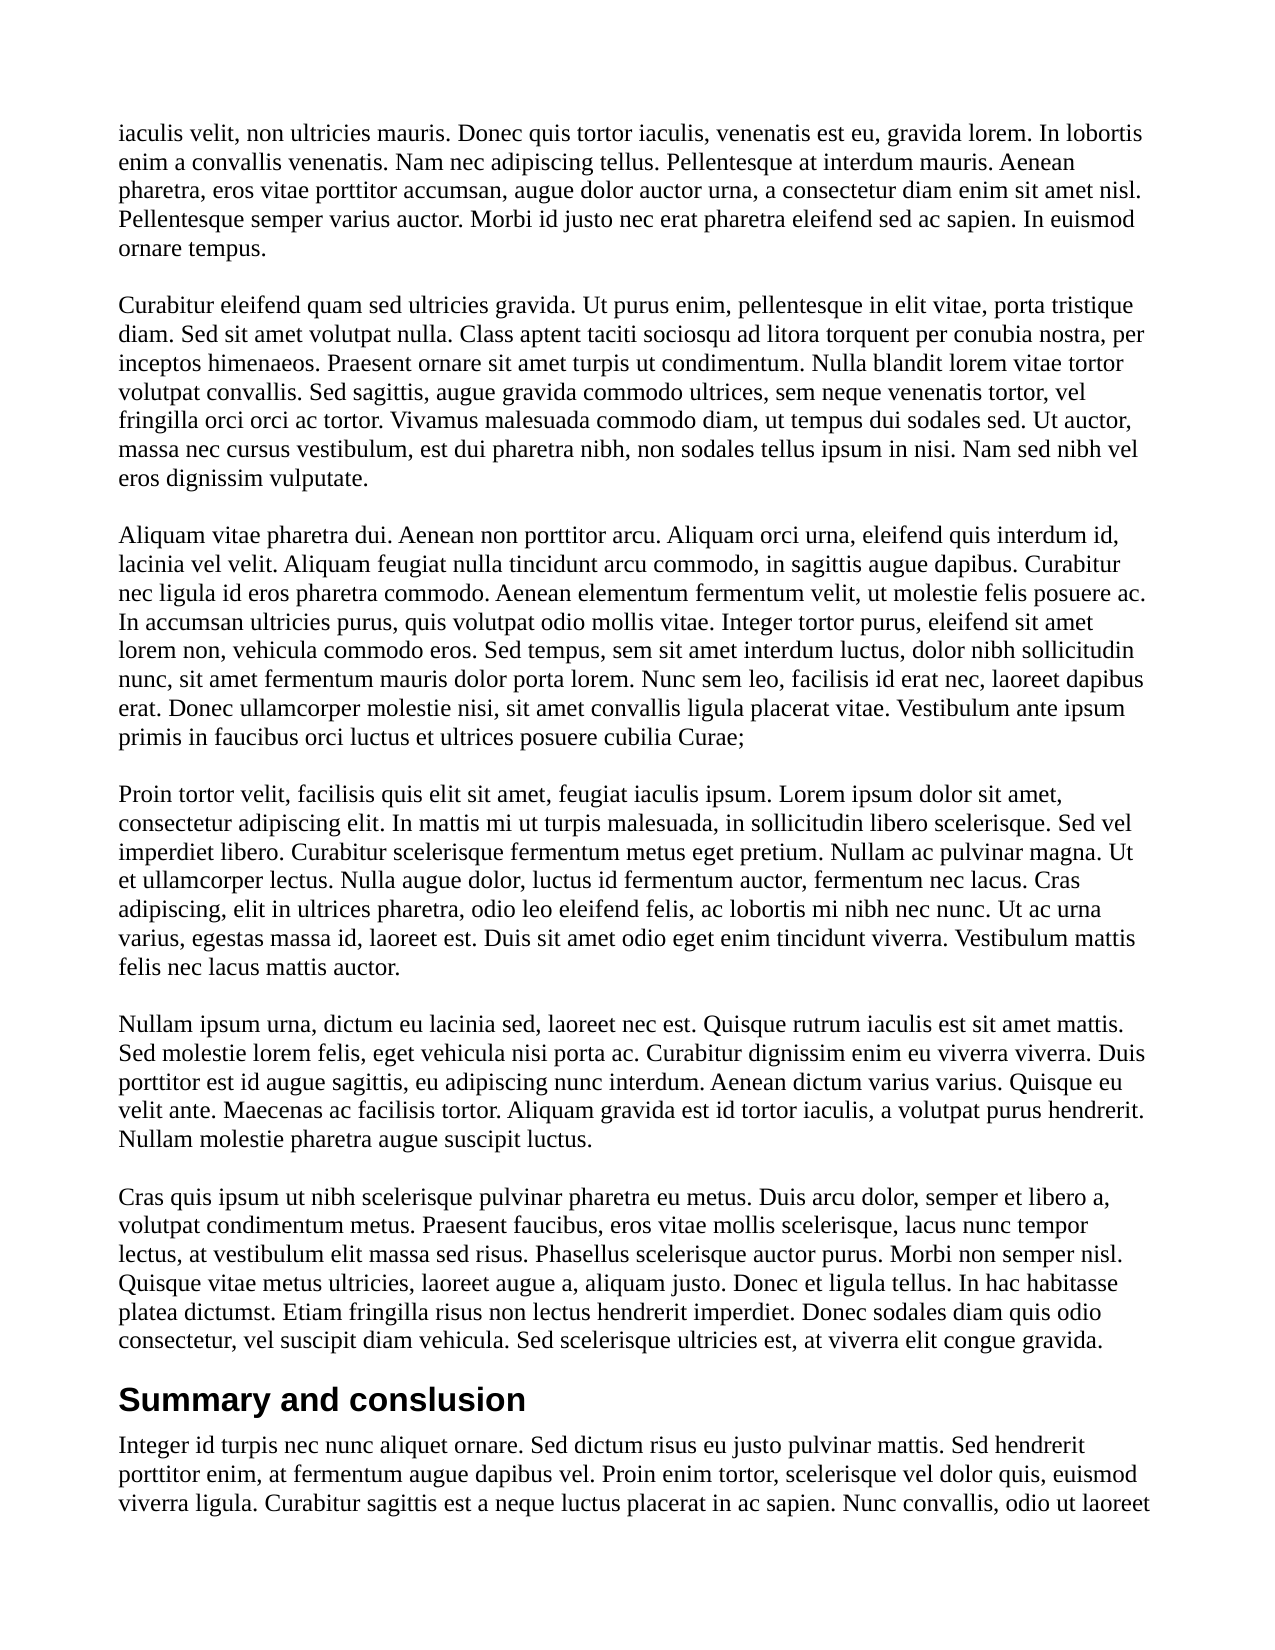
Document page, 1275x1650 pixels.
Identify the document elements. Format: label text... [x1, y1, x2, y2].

text Integer id turpis nec nunc aliquet ornare. Sed dictum risus eu justo pulvinar mattis. Sed hendrerit porttitor enim, at fermentum augue dapibus vel. Proin enim tortor, scelerisque vel dolor quis, euismod viverra ligula. Curabitur sagittis est a neque luctus placerat in ac sapien. Nunc convallis, odio ut laoreet [118, 1431, 1157, 1517]
text Nullam ipsum urna, dictum eu lacinia sed, laoreet nec est. Quisque rutrum iaculis est sit amet mattis. Sed molestie lorem felis, eget vehicula nisi porta ac. Curabitur dignissim enim eu viverra viverra. Duis porttitor est id augue sagittis, eu adipiscing nunc interdum. Aenean dictum varius varius. Quisque eu velit ante. Maecenas ac facilisis tortor. Aliquam gravida est id tortor iaculis, a volutpat purus hendrerit. Nullam molestie pharetra augue suscipit luctus. [118, 1009, 1157, 1153]
subtitle Summary and conslusion [118, 1379, 1157, 1418]
text iaculis velit, non ultricies mauris. Donec quis tortor iaculis, venenatis est eu, gravida lorem. In lobortis enim a convallis venenatis. Nam nec adipiscing tellus. Pellentesque at interdum mauris. Aenean pharetra, eros vitae porttitor accumsan, augue dolor auctor urna, a consectetur diam enim sit amet nisl. Pellentesque semper varius auctor. Morbi id justo nec erat pharetra eleifend sed ac sapien. In euismod ornare tempus. [118, 118, 1157, 262]
text Proin tortor velit, facilisis quis elit sit amet, feugiat iaculis ipsum. Lorem ipsum dolor sit amet, consectetur adipiscing elit. In mattis mi ut turpis malesuada, in sollicitudin libero scelerisque. Sed vel imperdiet libero. Curabitur scelerisque fermentum metus eget pretium. Nullam ac pulvinar magna. Ut et ullamcorper lectus. Nulla augue dolor, luctus id fermentum auctor, fermentum nec lacus. Cras adipiscing, elit in ultrices pharetra, odio leo eleifend felis, ac lobortis mi nibh nec nunc. Ut ac urna varius, egestas massa id, laoreet est. Duis sit amet odio eget enim tincidunt viverra. Vestibulum mattis felis nec lacus mattis auctor. [118, 779, 1157, 981]
text Cras quis ipsum ut nibh scelerisque pulvinar pharetra eu metus. Duis arcu dolor, semper et libero a, volutpat condimentum metus. Praesent faucibus, eros vitae mollis scelerisque, lacus nunc tempor lectus, at vestibulum elit massa sed risus. Phasellus scelerisque auctor purus. Morbi non semper nisl. Quisque vitae metus ultricies, laoreet augue a, aliquam justo. Donec et ligula tellus. In hac habitasse platea dictumst. Etiam fringilla risus non lectus hendrerit imperdiet. Donec sodales diam quis odio consectetur, vel suscipit diam vehicula. Sed scelerisque ultricies est, at viverra elit congue gravida. [118, 1182, 1157, 1354]
text Aliquam vitae pharetra dui. Aenean non porttitor arcu. Aliquam orci urna, eleifend quis interdum id, lacinia vel velit. Aliquam feugiat nulla tincidunt arcu commodo, in sagittis augue dapibus. Curabitur nec ligula id eros pharetra commodo. Aenean elementum fermentum velit, ut molestie felis posuere ac. In accumsan ultricies purus, quis volutpat odio mollis vitae. Integer tortor purus, eleifend sit amet lorem non, vehicula commodo eros. Sed tempus, sem sit amet interdum luctus, dolor nibh sollicitudin nunc, sit amet fermentum mauris dolor porta lorem. Nunc sem leo, facilisis id erat nec, laoreet dapibus erat. Donec ullamcorper molestie nisi, sit amet convallis ligula placerat vitae. Vestibulum ante ipsum primis in faucibus orci luctus et ultrices posuere cubilia Curae; [118, 521, 1157, 751]
text Curabitur eleifend quam sed ultricies gravida. Ut purus enim, pellentesque in elit vitae, porta tristique diam. Sed sit amet volutpat nulla. Class aptent taciti sociosqu ad litora torquent per conubia nostra, per inceptos himenaeos. Praesent ornare sit amet turpis ut condimentum. Nulla blandit lorem vitae tortor volutpat convallis. Sed sagittis, augue gravida commodo ultrices, sem neque venenatis tortor, vel fringilla orci orci ac tortor. Vivamus malesuada commodo diam, ut tempus dui sodales sed. Ut auctor, massa nec cursus vestibulum, est dui pharetra nibh, non sodales tellus ipsum in nisi. Nam sed nibh vel eros dignissim vulputate. [118, 291, 1157, 492]
